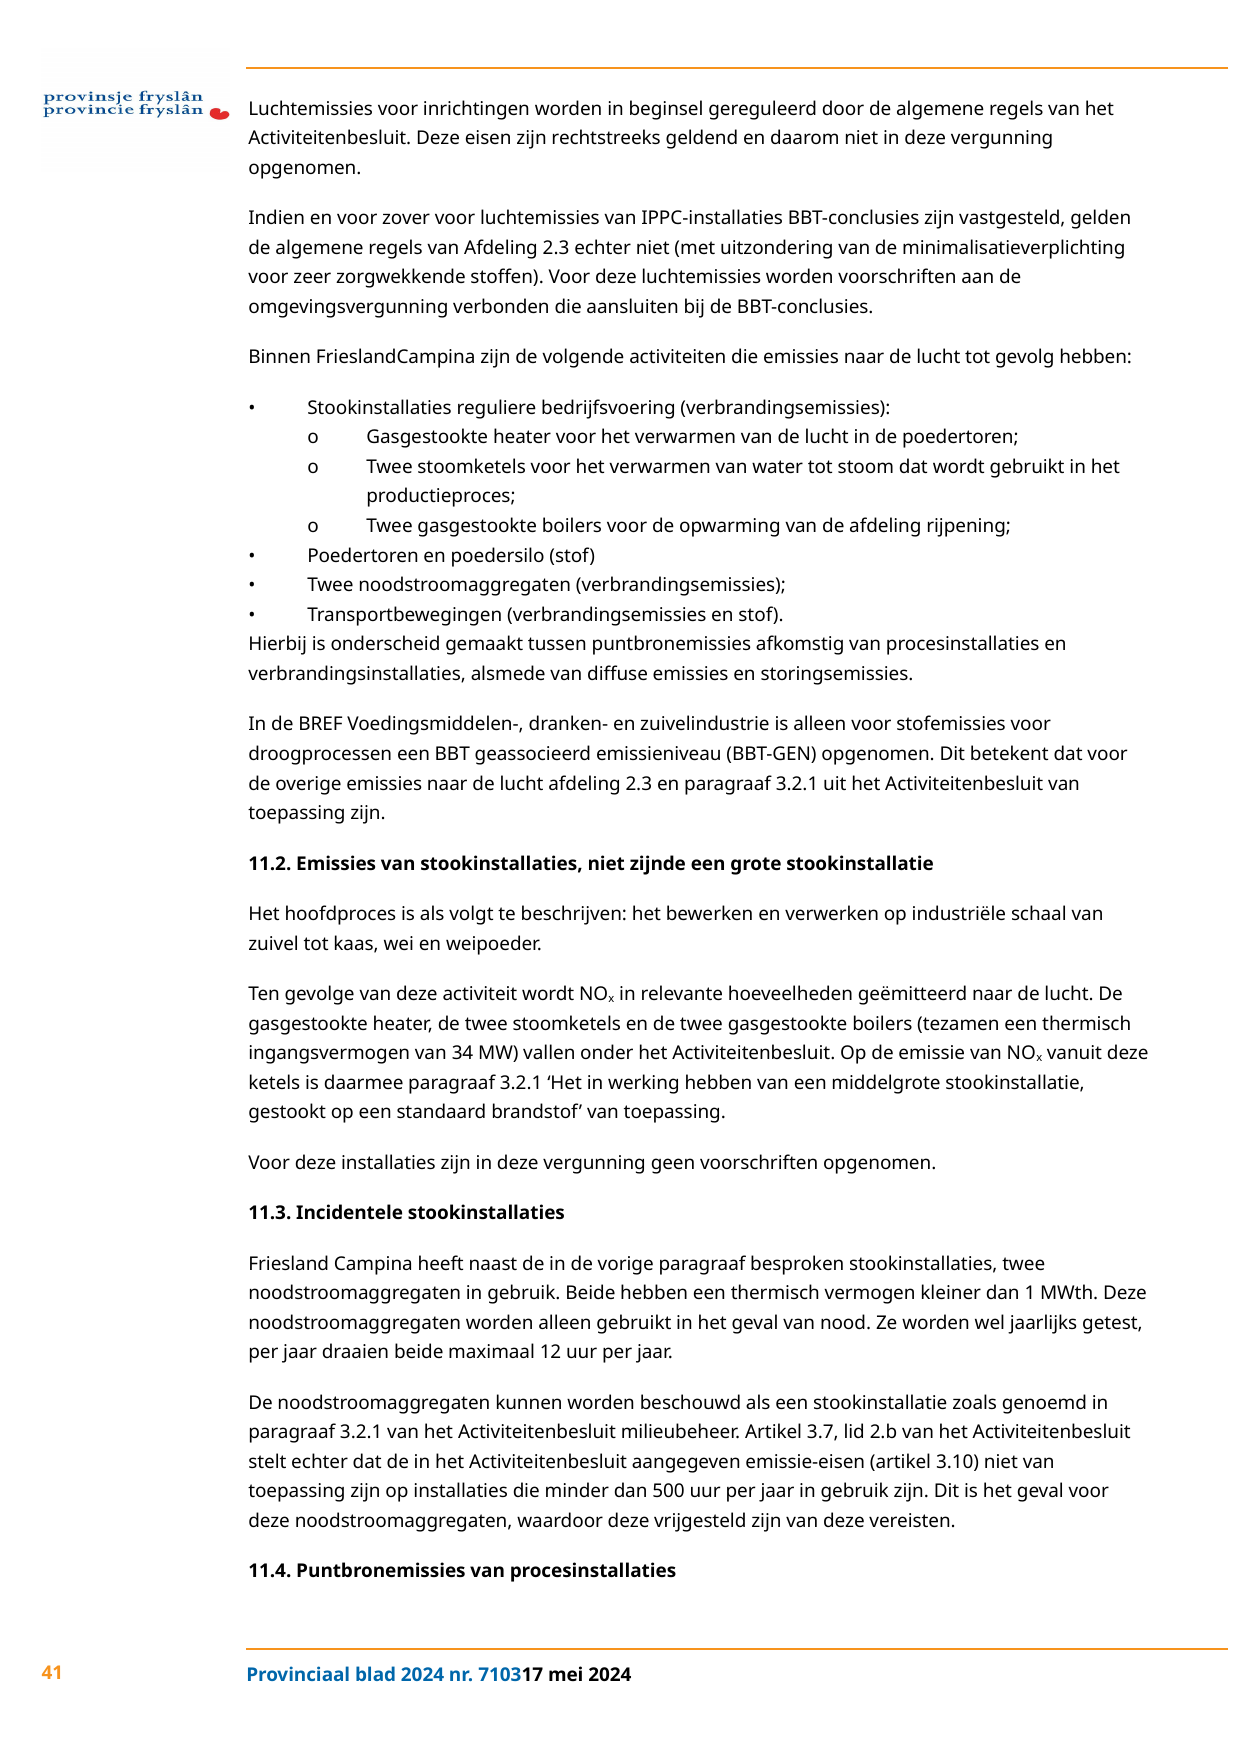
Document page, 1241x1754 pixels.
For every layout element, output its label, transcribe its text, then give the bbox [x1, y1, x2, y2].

text Het hoofdproces is als volgt te beschrijven: het bewerken en verwerken op industriële schaal van zuivel tot kaas, wei en weipoeder. [248, 900, 1152, 956]
list Twee stoomketels voor het verwarmen van water tot stoom dat wordt gebruikt in het productieproces; [307, 453, 1152, 508]
text Hierbij is onderscheid gemaakt tussen puntbronemissies afkomstig van procesinstallaties en verbrandingsinstallaties, alsmede van diffuse emissies en storingsemissies. [248, 631, 1152, 686]
list Transportbewegingen (verbrandingsemissies en stof). [248, 601, 1152, 627]
list Twee noodstroomaggregaten (verbrandingsemissies); [248, 571, 1152, 597]
text Friesland Campina heeft naast de in de vorige paragraaf besproken stookinstallaties, twee noodstroomaggregaten in gebruik. Beide hebben een thermisch vermogen kleiner dan 1 MWth. Deze noodstroomaggregaten worden alleen gebruikt in het geval van nood. Ze worden wel jaarlijks getest, per jaar draaien beide maximaal 12 uur per jaar. [248, 1250, 1152, 1364]
text 11.3. Incidentele stookinstallaties [248, 1199, 1152, 1225]
list Twee gasgestookte boilers voor de opwarming van de afdeling rijpening; [307, 512, 1152, 538]
list Stookinstallaties reguliere bedrijfsvoering (verbrandingsemissies): [248, 394, 1152, 420]
text De noodstroomaggregaten kunnen worden beschouwd als een stookinstallatie zoals genoemd in paragraaf 3.2.1 van het Activiteitenbesluit milieubeheer. Artikel 3.7, lid 2.b van het Activiteitenbesluit stelt echter dat de in het Activiteitenbesluit aangegeven emissie-eisen (artikel 3.10) niet van toepassing zijn op installaties die minder dan 500 uur per jaar in gebruik zijn. Dit is het geval voor deze noodstroomaggregaten, waardoor deze vrijgesteld zijn van deze vereisten. [248, 1389, 1152, 1533]
text Indien en voor zover voor luchtemissies van IPPC-installaties BBT-conclusies zijn vastgesteld, gelden de algemene regels van Afdeling 2.3 echter niet (met uitzondering van de minimalisatieverplichting voor zeer zorgwekkende stoffen). Voor deze luchtemissies worden voorschriften aan de omgevingsvergunning verbonden die aansluiten bij de BBT-conclusies. [248, 204, 1152, 319]
text 11.4. Puntbronemissies van procesinstallaties [248, 1558, 1152, 1583]
text 11.2. Emissies van stookinstallaties, niet zijnde een grote stookinstallatie [248, 850, 1152, 876]
text Voor deze installaties zijn in deze vergunning geen voorschriften opgenomen. [248, 1149, 1152, 1175]
text Luchtemissies voor inrichtingen worden in beginsel gereguleerd door de algemene regels van het Activiteitenbesluit. Deze eisen zijn rechtstreeks geldend en daarom niet in deze vergunning opgenomen. [248, 95, 1152, 180]
list Poedertoren en poedersilo (stof) [248, 542, 1152, 568]
text Binnen FrieslandCampina zijn de volgende activiteiten die emissies naar de lucht tot gevolg hebben: [248, 343, 1152, 369]
picture [41, 47, 231, 172]
text In de BREF Voedingsmiddelen-, dranken- en zuivelindustrie is alleen voor stofemissies voor droogprocessen een BBT geassocieerd emissieniveau (BBT-GEN) opgenomen. Dit betekent dat voor de overige emissies naar de lucht afdeling 2.3 en paragraaf 3.2.1 uit het Activiteitenbesluit van toepassing zijn. [248, 711, 1152, 825]
list Gasgestookte heater voor het verwarmen van de lucht in de poedertoren; [307, 423, 1152, 449]
text Ten gevolge van deze activiteit wordt NOx in relevante hoeveelheden geëmitteerd naar de lucht. De gasgestookte heater, de twee stoomketels en de twee gasgestookte boilers (tezamen een thermisch ingangsvermogen van 34 MW) vallen onder het Activiteitenbesluit. Op de emissie van NOx vanuit deze ketels is daarmee paragraaf 3.2.1 ‘Het in werking hebben van een middelgrote stookinstallatie, gestookt op een standaard brandstof’ van toepassing. [248, 980, 1152, 1124]
